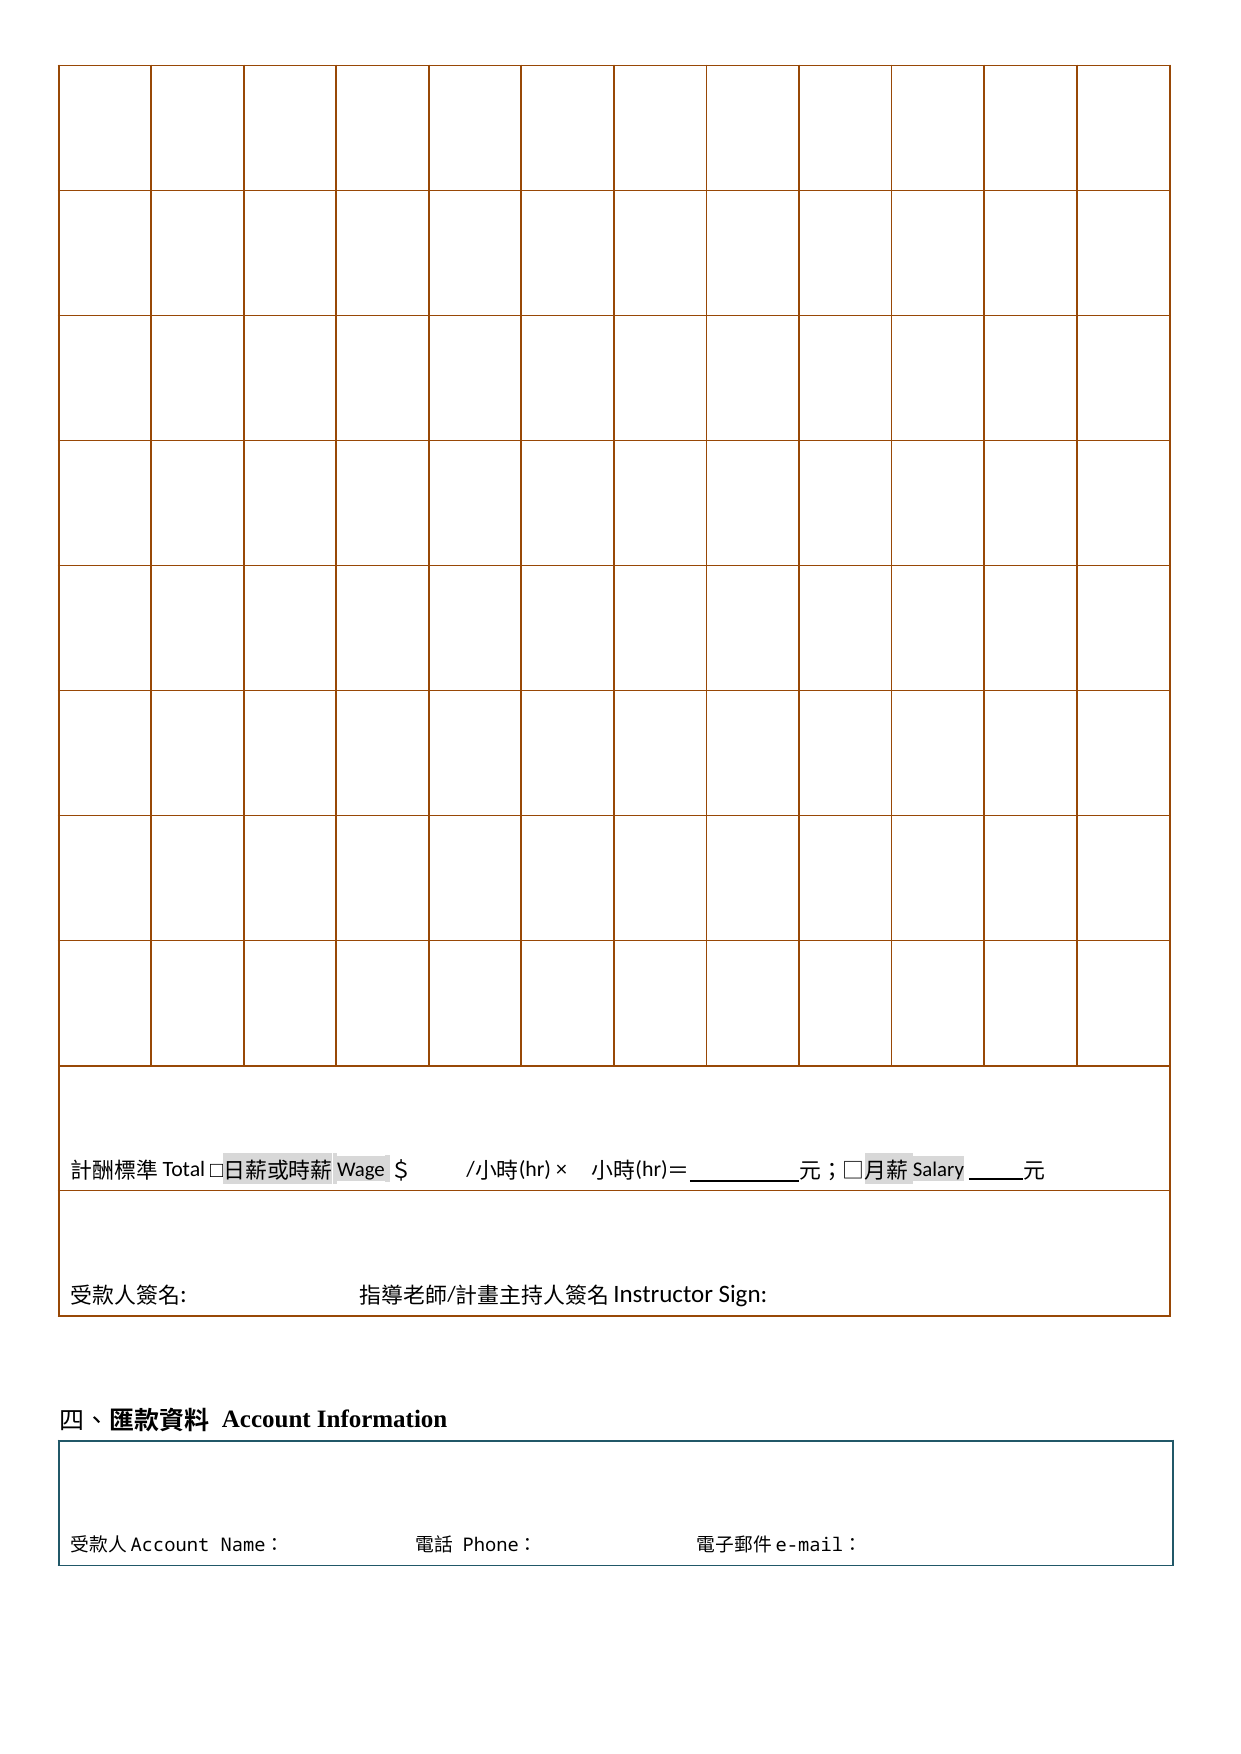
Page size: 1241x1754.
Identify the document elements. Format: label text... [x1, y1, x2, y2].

table_cell [707, 66, 798, 189]
table_cell [707, 191, 798, 314]
table_cell [892, 566, 983, 689]
table_cell [800, 191, 891, 314]
table_cell [1078, 316, 1169, 439]
table_cell [892, 441, 983, 564]
table_cell [60, 566, 150, 689]
table_cell [1078, 566, 1169, 689]
table_cell [892, 66, 983, 189]
table_cell [430, 66, 520, 189]
table_cell [152, 441, 243, 564]
table_cell [985, 691, 1076, 814]
table_cell [892, 191, 983, 314]
table_cell [615, 566, 706, 689]
table_cell [337, 941, 428, 1064]
table_cell [707, 816, 798, 939]
table_cell [707, 941, 798, 1064]
table_cell [245, 941, 335, 1064]
table_cell [800, 66, 891, 189]
table_cell [892, 941, 983, 1064]
table_cell [60, 816, 150, 939]
table_cell [152, 941, 243, 1064]
table_cell [245, 441, 335, 564]
table_cell [800, 941, 891, 1064]
table_cell [60, 66, 150, 189]
table_cell [245, 816, 335, 939]
table_cell [60, 441, 150, 564]
table_cell [430, 316, 520, 439]
table_cell [245, 191, 335, 314]
table_cell [522, 816, 613, 939]
table_cell [152, 191, 243, 314]
table_cell 受款人簽名: 指導老師/計畫主持人簽名Instructor Sign: [60, 1191, 1169, 1314]
table_cell [430, 566, 520, 689]
list 匯款資料 Account Information [59, 1377, 1122, 1439]
table_cell [152, 566, 243, 689]
table_cell [985, 191, 1076, 314]
table_cell [522, 691, 613, 814]
table_cell [615, 316, 706, 439]
table_cell [245, 566, 335, 689]
table_cell [337, 316, 428, 439]
table_cell [430, 691, 520, 814]
table_cell [522, 441, 613, 564]
table_cell [615, 441, 706, 564]
table_cell [1078, 941, 1169, 1064]
table_cell [985, 441, 1076, 564]
table_cell [60, 941, 150, 1064]
table_cell [337, 66, 428, 189]
table_cell 計酬標準Total □日薪或時薪Wage ＄ /小時(hr) × 小時(hr)＝ 元；□月薪Salary 元 [60, 1067, 1169, 1189]
table_cell [522, 566, 613, 689]
table_cell [707, 566, 798, 689]
table_header 受款人Account Name： 電話 Phone： 電子郵件e-mail： [60, 1442, 1172, 1564]
table_cell [337, 816, 428, 939]
table_cell [985, 316, 1076, 439]
table_cell [985, 566, 1076, 689]
table_cell [707, 691, 798, 814]
table_cell [152, 691, 243, 814]
table_cell [430, 191, 520, 314]
table_cell [985, 941, 1076, 1064]
table_cell [60, 316, 150, 439]
table_cell [245, 691, 335, 814]
table_cell [615, 66, 706, 189]
table_cell [800, 441, 891, 564]
table_cell [615, 691, 706, 814]
table_cell [1078, 441, 1169, 564]
table_cell [522, 941, 613, 1064]
table_cell [985, 66, 1076, 189]
table_cell [1078, 66, 1169, 189]
table_cell [245, 316, 335, 439]
table_cell [615, 191, 706, 314]
table_cell [60, 691, 150, 814]
table_cell [152, 816, 243, 939]
table_cell [800, 816, 891, 939]
table_cell [522, 191, 613, 314]
table_cell [430, 441, 520, 564]
table_cell [1078, 816, 1169, 939]
table_cell [892, 816, 983, 939]
table_cell [337, 191, 428, 314]
table_cell [337, 441, 428, 564]
table_cell [800, 316, 891, 439]
table_cell [337, 691, 428, 814]
table_cell [430, 816, 520, 939]
table_cell [522, 66, 613, 189]
table_cell [800, 566, 891, 689]
table_cell [892, 316, 983, 439]
table_cell [60, 191, 150, 314]
table_cell [430, 941, 520, 1064]
table_cell [615, 816, 706, 939]
table_cell [522, 316, 613, 439]
table_cell [1078, 191, 1169, 314]
table_cell [152, 316, 243, 439]
table_cell [707, 316, 798, 439]
table_cell [707, 441, 798, 564]
table_cell [337, 566, 428, 689]
table_cell [615, 941, 706, 1064]
table_cell [892, 691, 983, 814]
table_cell [152, 66, 243, 189]
table_cell [245, 66, 335, 189]
table_cell [1078, 691, 1169, 814]
table_cell [800, 691, 891, 814]
table_cell [985, 816, 1076, 939]
